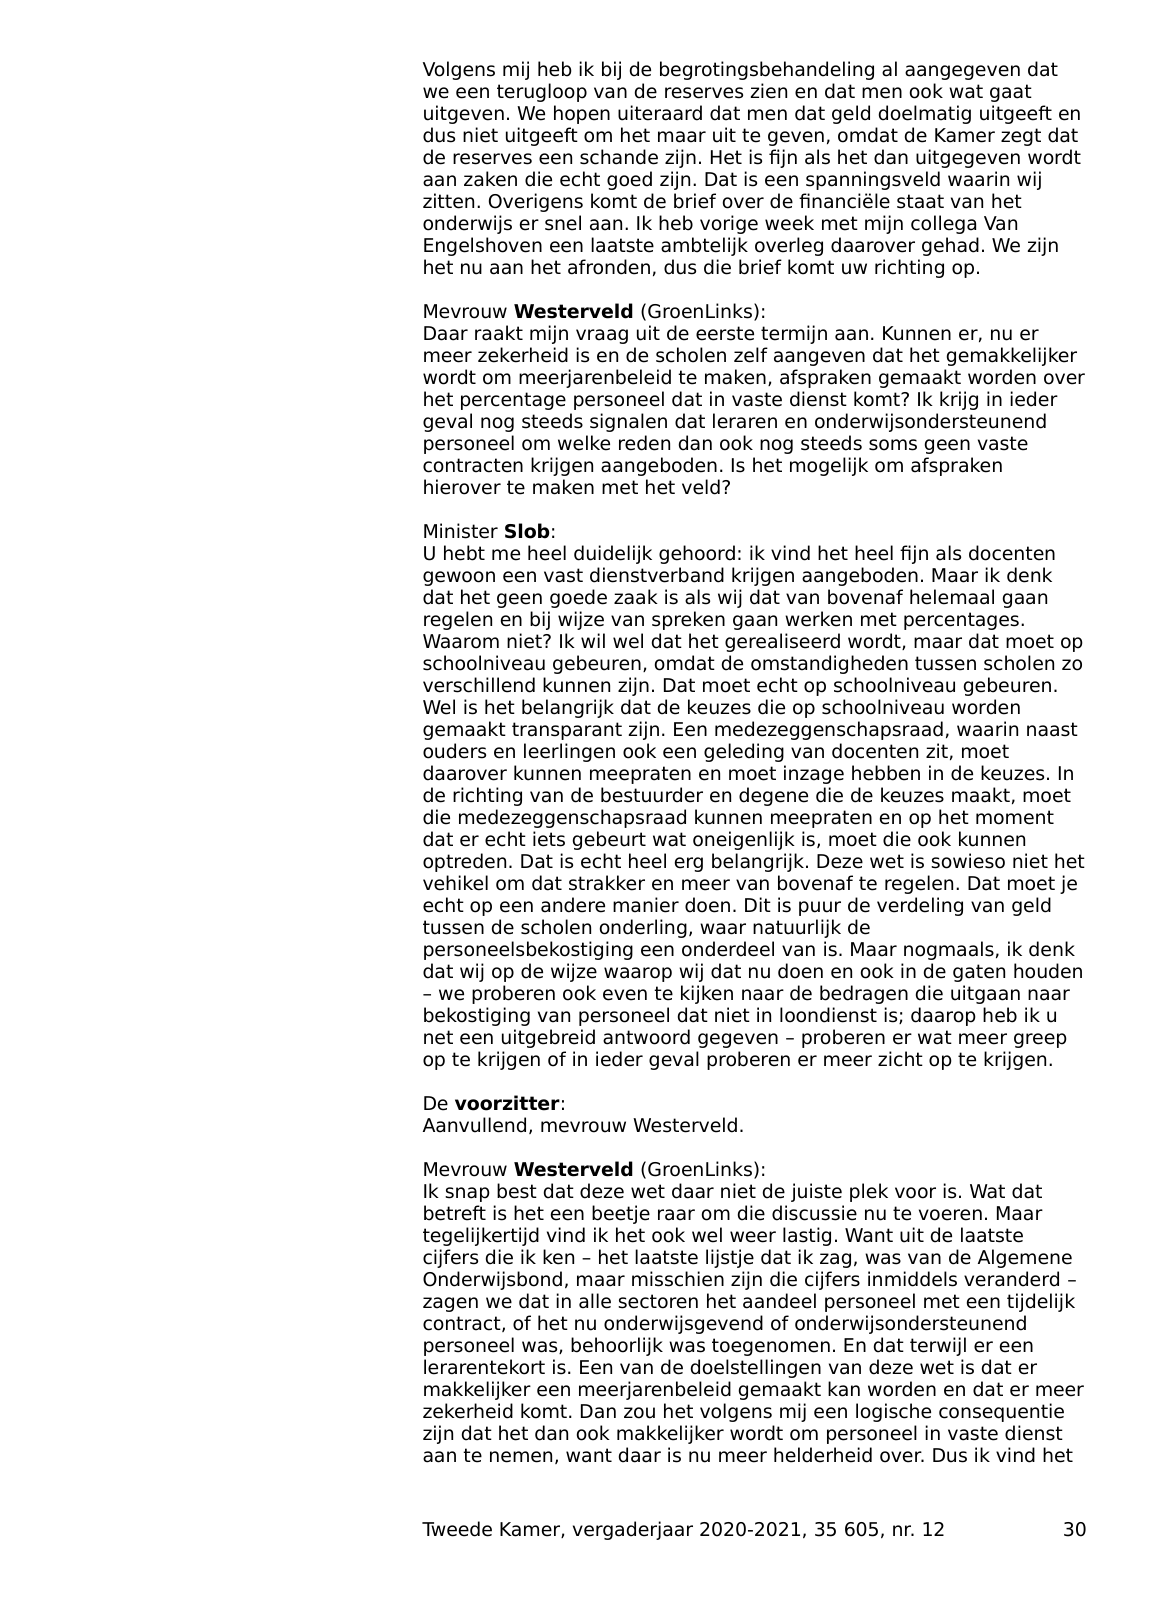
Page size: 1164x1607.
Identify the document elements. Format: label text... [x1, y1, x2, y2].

text Ik snap best dat deze wet daar niet de juiste plek voor is. Wat dat betreft is het een beetje raar om die discussie nu te voeren. Maar tegelijkertijd vind ik het ook wel weer lastig. Want uit de laatste cijfers die ik ken – het laatste lijstje dat ik zag, was van de Algemene Onderwijsbond, maar misschien zijn die cijfers inmiddels veranderd – zagen we dat in alle sectoren het aandeel personeel met een tijdelijk contract, of het nu onderwijsgevend of onderwijsondersteunend personeel was, behoorlijk was toegenomen. En dat terwijl er een lerarentekort is. Een van de doelstellingen van deze wet is dat er makkelijker een meerjarenbeleid gemaakt kan worden en dat er meer zekerheid komt. Dan zou het volgens mij een logische consequentie zijn dat het dan ook makkelijker wordt om personeel in vaste dienst aan te nemen, want daar is nu meer helderheid over. Dus ik vind het [422, 1181, 1087, 1467]
text Mevrouw Westerveld (GroenLinks): [422, 301, 1087, 323]
text Aanvullend, mevrouw Westerveld. [422, 1115, 1087, 1137]
text De voorzitter: [422, 1093, 1087, 1115]
text Daar raakt mijn vraag uit de eerste termijn aan. Kunnen er, nu er meer zekerheid is en de scholen zelf aangeven dat het gemakkelijker wordt om meerjarenbeleid te maken, afspraken gemaakt worden over het percentage personeel dat in vaste dienst komt? Ik krijg in ieder geval nog steeds signalen dat leraren en onderwijsondersteunend personeel om welke reden dan ook nog steeds soms geen vaste contracten krijgen aangeboden. Is het mogelijk om afspraken hierover te maken met het veld? [422, 323, 1087, 499]
text Volgens mij heb ik bij de begrotingsbehandeling al aangegeven dat we een terugloop van de reserves zien en dat men ook wat gaat uitgeven. We hopen uiteraard dat men dat geld doelmatig uitgeeft en dus niet uitgeeft om het maar uit te geven, omdat de Kamer zegt dat de reserves een schande zijn. Het is fijn als het dan uitgegeven wordt aan zaken die echt goed zijn. Dat is een spanningsveld waarin wij zitten. Overigens komt de brief over de financiële staat van het onderwijs er snel aan. Ik heb vorige week met mijn collega Van Engelshoven een laatste ambtelijk overleg daarover gehad. We zijn het nu aan het afronden, dus die brief komt uw richting op. [422, 59, 1087, 279]
text Mevrouw Westerveld (GroenLinks): [422, 1159, 1087, 1181]
text Minister Slob: [422, 521, 1087, 543]
text U hebt me heel duidelijk gehoord: ik vind het heel fijn als docenten gewoon een vast dienstverband krijgen aangeboden. Maar ik denk dat het geen goede zaak is als wij dat van bovenaf helemaal gaan regelen en bij wijze van spreken gaan werken met percentages. Waarom niet? Ik wil wel dat het gerealiseerd wordt, maar dat moet op schoolniveau gebeuren, omdat de omstandigheden tussen scholen zo verschillend kunnen zijn. Dat moet echt op schoolniveau gebeuren. Wel is het belangrijk dat de keuzes die op schoolniveau worden gemaakt transparant zijn. Een medezeggenschapsraad, waarin naast ouders en leerlingen ook een geleding van docenten zit, moet daarover kunnen meepraten en moet inzage hebben in de keuzes. In de richting van de bestuurder en degene die de keuzes maakt, moet die medezeggenschapsraad kunnen meepraten en op het moment dat er echt iets gebeurt wat oneigenlijk is, moet die ook kunnen optreden. Dat is echt heel erg belangrijk. Deze wet is sowieso niet het vehikel om dat strakker en meer van bovenaf te regelen. Dat moet je echt op een andere manier doen. Dit is puur de verdeling van geld tussen de scholen onderling, waar natuurlijk de personeelsbekostiging een onderdeel van is. Maar nogmaals, ik denk dat wij op de wijze waarop wij dat nu doen en ook in de gaten houden – we proberen ook even te kijken naar de bedragen die uitgaan naar bekostiging van personeel dat niet in loondienst is; daarop heb ik u net een uitgebreid antwoord gegeven – proberen er wat meer greep op te krijgen of in ieder geval proberen er meer zicht op te krijgen. [422, 543, 1087, 1071]
